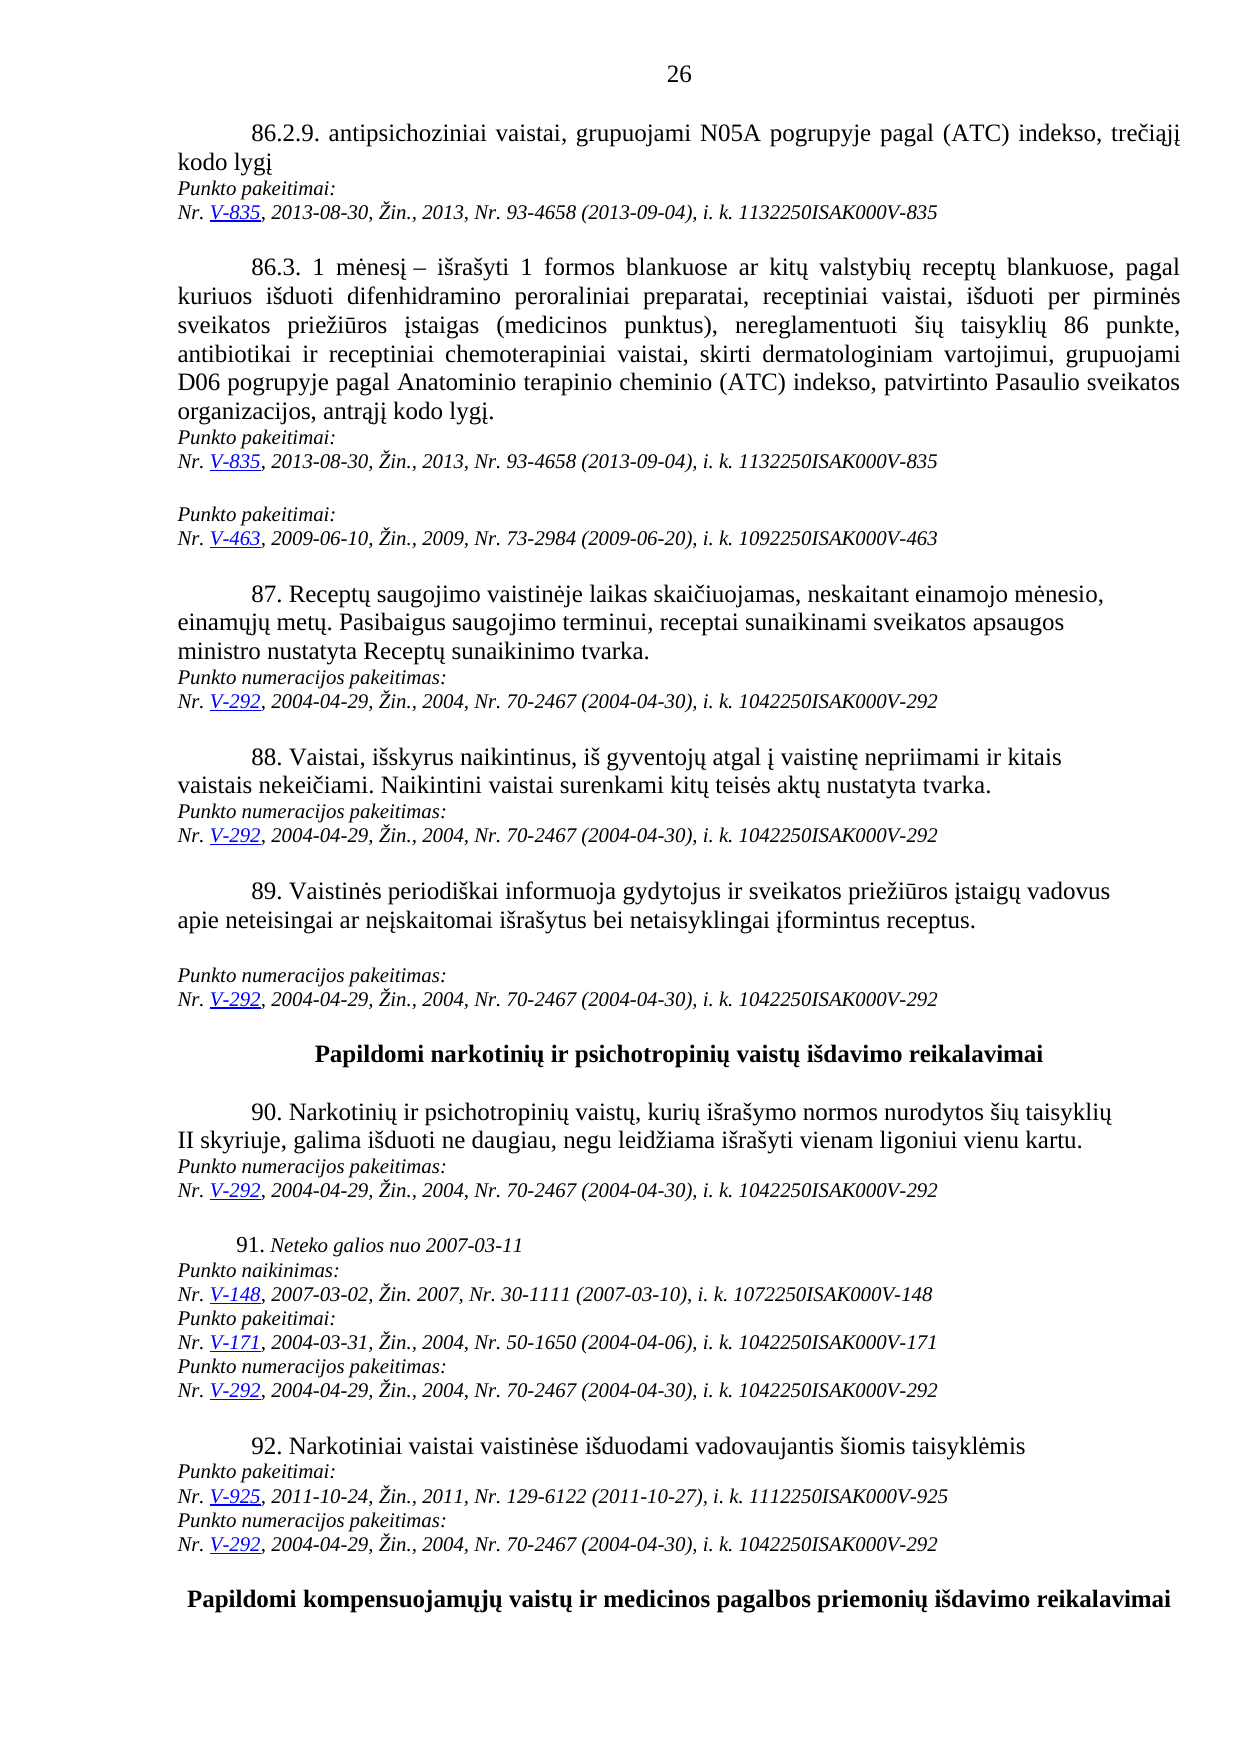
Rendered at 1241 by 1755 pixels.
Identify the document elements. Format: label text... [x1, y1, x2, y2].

text Nr. V-292, 2004-04-29, Žin., 2004, Nr. 70-2467 (2004-04-30), i. k. 1042250ISAK000V-292 [177, 1178, 1181, 1202]
text Punkto pakeitimai: [177, 176, 1181, 200]
text Nr. V-171, 2004-03-31, Žin., 2004, Nr. 50-1650 (2004-04-06), i. k. 1042250ISAK000V-171 [177, 1330, 1181, 1354]
text 92. Narkotiniai vaistai vaistinėse išduodami vadovaujantis šiomis taisyklėmis [177, 1431, 1181, 1459]
text Punkto pakeitimai: [177, 425, 1181, 449]
text Nr. V-292, 2004-04-29, Žin., 2004, Nr. 70-2467 (2004-04-30), i. k. 1042250ISAK000V-292 [177, 1532, 1181, 1556]
text 91. Neteko galios nuo 2007-03-11 [177, 1231, 1181, 1258]
text Nr. V-925, 2011-10-24, Žin., 2011, Nr. 129-6122 (2011-10-27), i. k. 1112250ISAK000V-925 [177, 1483, 1181, 1508]
text Nr. V-463, 2009-06-10, Žin., 2009, Nr. 73-2984 (2009-06-20), i. k. 1092250ISAK000V-463 [177, 526, 1181, 550]
text Papildomi kompensuojamųjų vaistų ir medicinos pagalbos priemonių išdavimo reikalavimai [177, 1584, 1181, 1613]
text 90. Narkotinių ir psichotropinių vaistų, kurių išrašymo normos nurodytos šių taisyklių II skyriuje, galima išduoti ne daugiau, negu leidžiama išrašyti vienam ligoniui vienu kartu. [177, 1097, 1122, 1154]
text 86.2.9. antipsichoziniai vaistai, grupuojami N05A pogrupyje pagal (ATC) indekso, trečiąjį kodo lygį [177, 118, 1181, 176]
text 86.3. 1 mėnesį – išrašyti 1 formos blankuose ar kitų valstybių receptų blankuose, pagal kuriuos išduoti difenhidramino peroraliniai preparatai, receptiniai vaistai, išduoti per pirminės sveikatos priežiūros įstaigas (medicinos punktus), nereglamentuoti šių taisyklių 86 punkte, antibiotikai ir receptiniai chemoterapiniai vaistai, skirti dermatologiniam vartojimui, grupuojami D06 pogrupyje pagal Anatominio terapinio cheminio (ATC) indekso, patvirtinto Pasaulio sveikatos organizacijos, antrąjį kodo lygį. [177, 252, 1181, 425]
text 88. Vaistai, išskyrus naikintinus, iš gyventojų atgal į vaistinę nepriimami ir kitais vaistais nekeičiami. Naikintini vaistai surenkami kitų teisės aktų nustatyta tvarka. [177, 742, 1122, 799]
text Nr. V-292, 2004-04-29, Žin., 2004, Nr. 70-2467 (2004-04-30), i. k. 1042250ISAK000V-292 [177, 689, 1181, 713]
text Nr. V-835, 2013-08-30, Žin., 2013, Nr. 93-4658 (2013-09-04), i. k. 1132250ISAK000V-835 [177, 200, 1181, 224]
text Nr. V-292, 2004-04-29, Žin., 2004, Nr. 70-2467 (2004-04-30), i. k. 1042250ISAK000V-292 [177, 1378, 1181, 1402]
text Punkto pakeitimai: [177, 502, 1181, 526]
text Punkto numeracijos pakeitimas: [177, 962, 1181, 987]
text Nr. V-148, 2007-03-02, Žin. 2007, Nr. 30-1111 (2007-03-10), i. k. 1072250ISAK000V-148 [177, 1282, 1181, 1306]
text 89. Vaistinės periodiškai informuoja gydytojus ir sveikatos priežiūros įstaigų vadovus apie neteisingai ar neįskaitomai išrašytus bei netaisyklingai įformintus receptus. [177, 876, 1122, 934]
text Punkto numeracijos pakeitimas: [177, 799, 1181, 823]
text Punkto numeracijos pakeitimas: [177, 1154, 1181, 1178]
text Punkto pakeitimai: [177, 1306, 1181, 1330]
text 87. Receptų saugojimo vaistinėje laikas skaičiuojamas, neskaitant einamojo mėnesio, einamųjų metų. Pasibaigus saugojimo terminui, receptai sunaikinami sveikatos apsaugos ministro nustatyta Receptų sunaikinimo tvarka. [177, 579, 1122, 665]
text Punkto pakeitimai: [177, 1459, 1181, 1483]
text Punkto numeracijos pakeitimas: [177, 665, 1181, 689]
text Nr. V-835, 2013-08-30, Žin., 2013, Nr. 93-4658 (2013-09-04), i. k. 1132250ISAK000V-835 [177, 449, 1181, 473]
text Punkto numeracijos pakeitimas: [177, 1354, 1181, 1378]
text Nr. V-292, 2004-04-29, Žin., 2004, Nr. 70-2467 (2004-04-30), i. k. 1042250ISAK000V-292 [177, 987, 1181, 1011]
text Punkto naikinimas: [177, 1258, 1181, 1282]
text Papildomi narkotinių ir psichotropinių vaistų išdavimo reikalavimai [177, 1039, 1181, 1068]
text Nr. V-292, 2004-04-29, Žin., 2004, Nr. 70-2467 (2004-04-30), i. k. 1042250ISAK000V-292 [177, 823, 1181, 847]
text Punkto numeracijos pakeitimas: [177, 1508, 1181, 1532]
